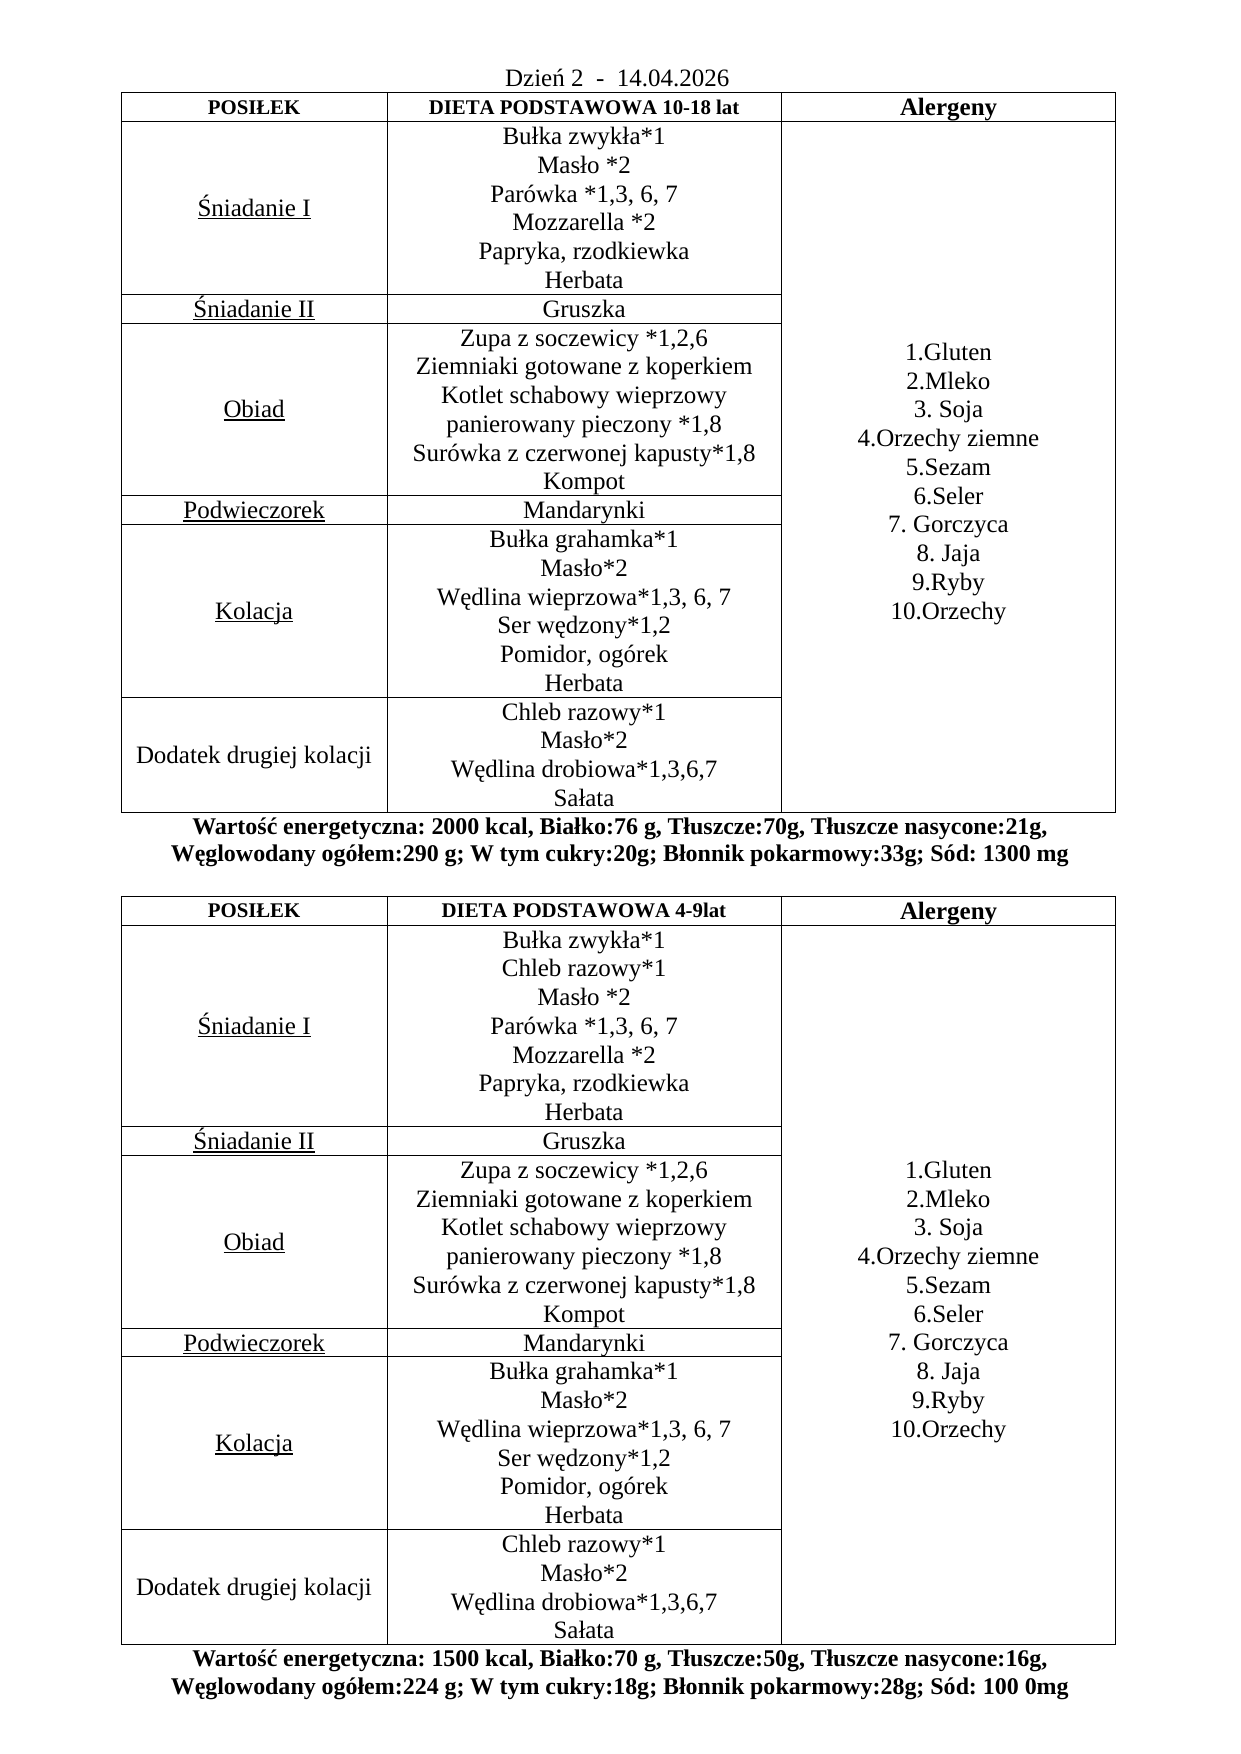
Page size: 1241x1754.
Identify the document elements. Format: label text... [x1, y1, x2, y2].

table_cell Śniadanie I [122, 122, 387, 294]
table_header DIETA PODSTAWOWA 10-18 lat [388, 93, 781, 121]
table_cell Gruszka [388, 295, 781, 323]
table_cell Zupa z soczewicy *1,2,6 Ziemniaki gotowane z koperkiem Kotlet schabowy wieprzowy panierowany pieczony *1,8 Surówka z czerwonej kapusty*1,8 Kompot [388, 1156, 781, 1327]
table_cell Bułka zwykła*1 Chleb razowy*1 Masło *2 Parówka *1,3, 6, 7 Mozzarella *2 Papryka, rzodkiewka Herbata [388, 926, 781, 1126]
table_header POSIŁEK [122, 93, 387, 121]
table_cell Śniadanie II [122, 1127, 387, 1155]
table_header Alergeny [782, 897, 1115, 925]
table_cell Śniadanie II [122, 295, 387, 323]
table_cell Bułka grahamka*1 Masło*2 Wędlina wieprzowa*1,3, 6, 7 Ser wędzony*1,2 Pomidor, ogórek Herbata [388, 1357, 781, 1529]
table_header Alergeny [782, 93, 1115, 121]
table_cell Podwieczorek [122, 1329, 387, 1356]
table_cell Obiad [122, 324, 387, 495]
table_cell Obiad [122, 1156, 387, 1327]
table_cell 1.Gluten 2.Mleko 3. Soja 4.Orzechy ziemne 5.Sezam 6.Seler 7. Gorczyca 8. Jaja 9.Ryby 10.Orzechy [782, 926, 1115, 1644]
text Wartość energetyczna: 2000 kcal, Białko:76 g, Tłuszcze:70g, Tłuszcze nasycone:21g, Węglowodany ogółem:290 g; W tym cukry:20g; Błonnik pokarmowy:33g; Sód: 1300 mg [118, 812, 1122, 867]
table_cell Bułka zwykła*1 Masło *2 Parówka *1,3, 6, 7 Mozzarella *2 Papryka, rzodkiewka Herbata [388, 122, 781, 294]
text Dzień 2 - 14.04.2026 [118, 63, 1122, 92]
table_cell Mandarynki [388, 1329, 781, 1356]
table_cell Dodatek drugiej kolacji [122, 698, 387, 812]
table_cell Chleb razowy*1 Masło*2 Wędlina drobiowa*1,3,6,7 Sałata [388, 698, 781, 812]
table_cell 1.Gluten 2.Mleko 3. Soja 4.Orzechy ziemne 5.Sezam 6.Seler 7. Gorczyca 8. Jaja 9.Ryby 10.Orzechy [782, 122, 1115, 812]
table_cell Zupa z soczewicy *1,2,6 Ziemniaki gotowane z koperkiem Kotlet schabowy wieprzowy panierowany pieczony *1,8 Surówka z czerwonej kapusty*1,8 Kompot [388, 324, 781, 495]
text Wartość energetyczna: 1500 kcal, Białko:70 g, Tłuszcze:50g, Tłuszcze nasycone:16g, Węglowodany ogółem:224 g; W tym cukry:18g; Błonnik pokarmowy:28g; Sód: 100 0mg [118, 1644, 1122, 1699]
table_cell Dodatek drugiej kolacji [122, 1530, 387, 1644]
table_cell Gruszka [388, 1127, 781, 1155]
table_cell Chleb razowy*1 Masło*2 Wędlina drobiowa*1,3,6,7 Sałata [388, 1530, 781, 1644]
table_header POSIŁEK [122, 897, 387, 925]
table_cell Bułka grahamka*1 Masło*2 Wędlina wieprzowa*1,3, 6, 7 Ser wędzony*1,2 Pomidor, ogórek Herbata [388, 525, 781, 697]
table_cell Kolacja [122, 1357, 387, 1529]
table_header DIETA PODSTAWOWA 4-9lat [388, 897, 781, 925]
table_cell Podwieczorek [122, 496, 387, 524]
table_cell Śniadanie I [122, 926, 387, 1126]
table_cell Kolacja [122, 525, 387, 697]
table_cell Mandarynki [388, 496, 781, 524]
